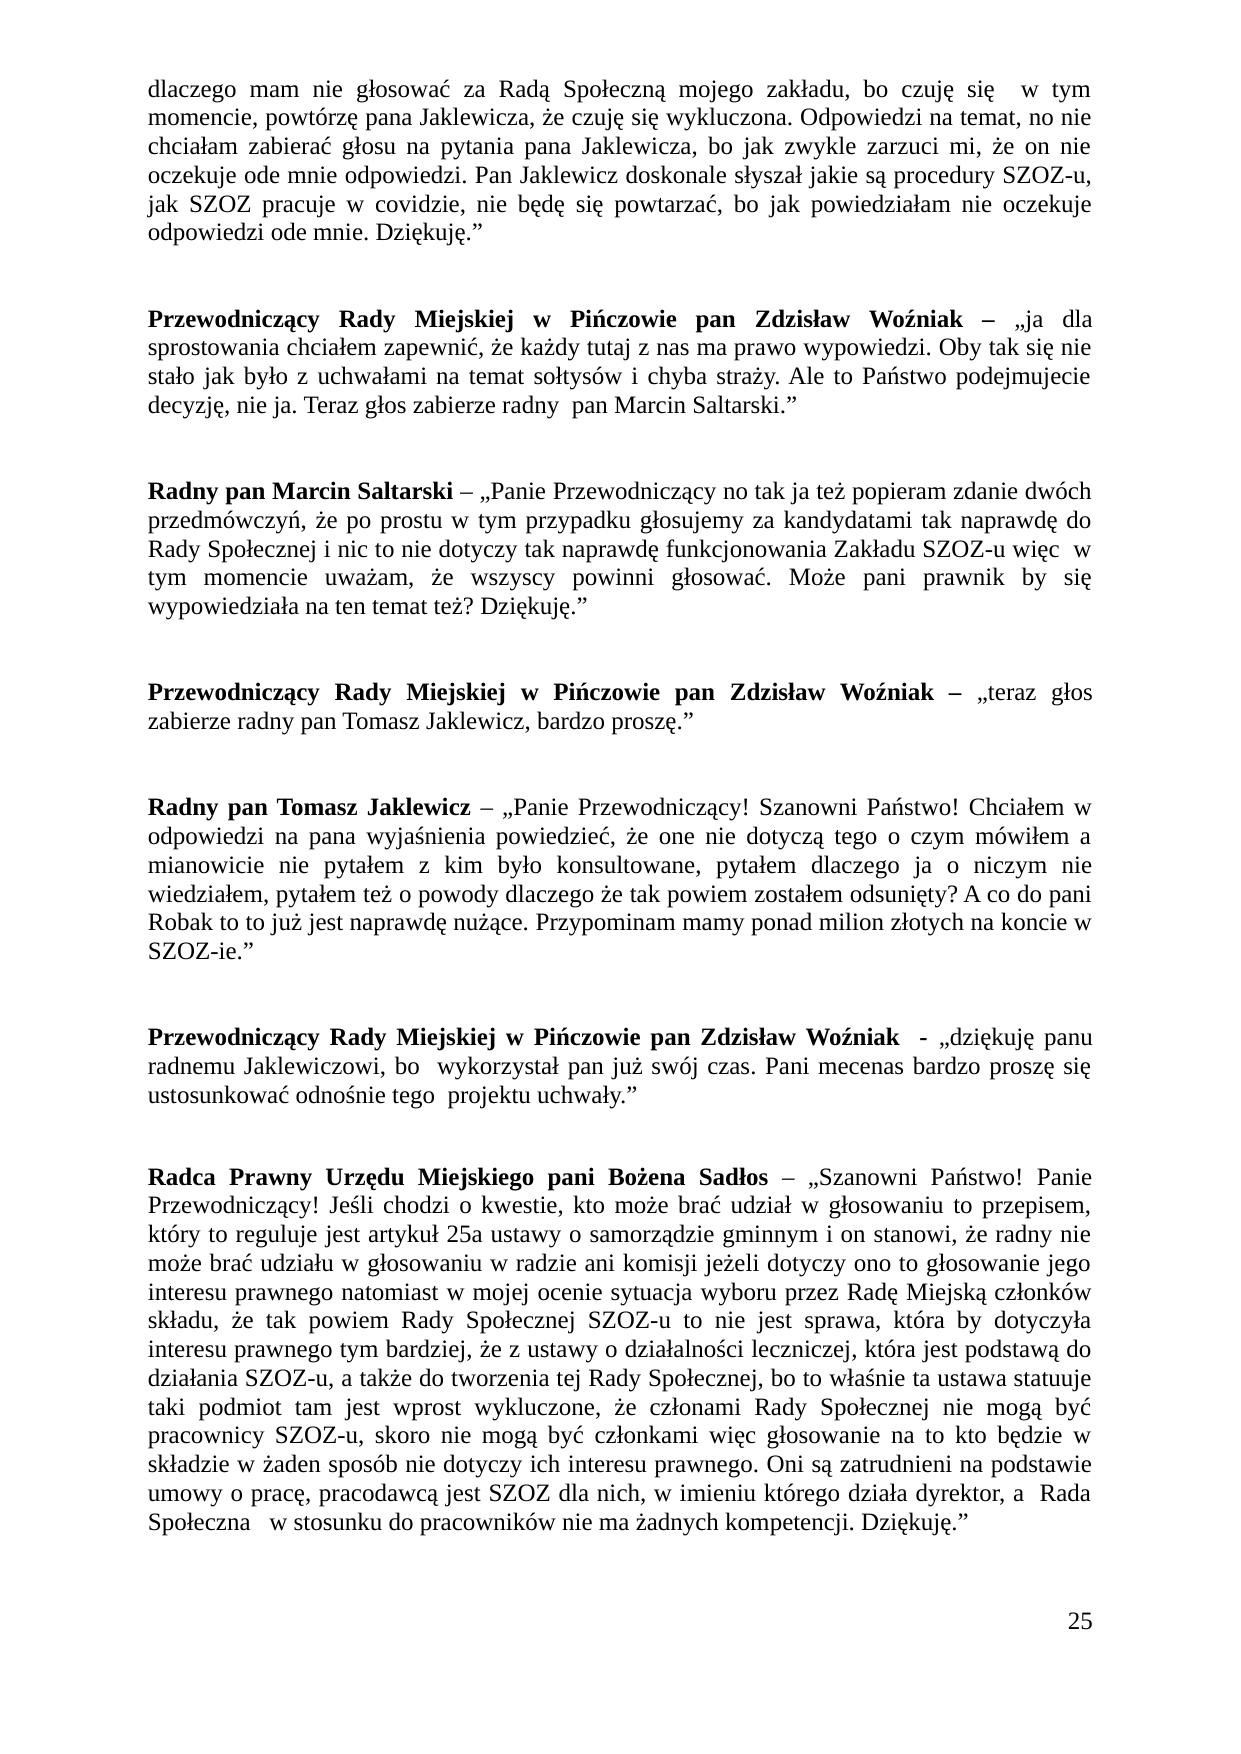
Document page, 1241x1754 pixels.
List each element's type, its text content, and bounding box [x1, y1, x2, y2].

text Przewodniczący Rady Miejskiej w Pińczowie pan Zdzisław Woźniak - „dziękuję panu radnemu Jaklewiczowi, bo wykorzystał pan już swój czas. Pani mecenas bardzo proszę się ustosunkować odnośnie tego projektu uchwały.” [148, 1022, 1093, 1109]
text Radny pan Marcin Saltarski – „Panie Przewodniczący no tak ja też popieram zdanie dwóch przedmówczyń, że po prostu w tym przypadku głosujemy za kandydatami tak naprawdę do Rady Społecznej i nic to nie dotyczy tak naprawdę funkcjonowania Zakładu SZOZ-u więc w tym momencie uważam, że wszyscy powinni głosować. Może pani prawnik by się wypowiedziała na ten temat też? Dziękuję.” [148, 476, 1093, 620]
text Przewodniczący Rady Miejskiej w Pińczowie pan Zdzisław Woźniak – „ja dla sprostowania chciałem zapewnić, że każdy tutaj z nas ma prawo wypowiedzi. Oby tak się nie stało jak było z uchwałami na temat sołtysów i chyba straży. Ale to Państwo podejmujecie decyzję, nie ja. Teraz głos zabierze radny pan Marcin Saltarski.” [148, 304, 1093, 419]
text Radca Prawny Urzędu Miejskiego pani Bożena Sadłos – „Szanowni Państwo! Panie Przewodniczący! Jeśli chodzi o kwestie, kto może brać udział w głosowaniu to przepisem, który to reguluje jest artykuł 25a ustawy o samorządzie gminnym i on stanowi, że radny nie może brać udziału w głosowaniu w radzie ani komisji jeżeli dotyczy ono to głosowanie jego interesu prawnego natomiast w mojej ocenie sytuacja wyboru przez Radę Miejską członków składu, że tak powiem Rady Społecznej SZOZ-u to nie jest sprawa, która by dotyczyła interesu prawnego tym bardziej, że z ustawy o działalności leczniczej, która jest podstawą do działania SZOZ-u, a także do tworzenia tej Rady Społecznej, bo to właśnie ta ustawa statuuje taki podmiot tam jest wprost wykluczone, że członami Rady Społecznej nie mogą być pracownicy SZOZ-u, skoro nie mogą być członkami więc głosowanie na to kto będzie w składzie w żaden sposób nie dotyczy ich interesu prawnego. Oni są zatrudnieni na podstawie umowy o pracę, pracodawcą jest SZOZ dla nich, w imieniu którego działa dyrektor, a Rada Społeczna w stosunku do pracowników nie ma żadnych kompetencji. Dziękuję.” [148, 1162, 1093, 1535]
text Radny pan Tomasz Jaklewicz – „Panie Przewodniczący! Szanowni Państwo! Chciałem w odpowiedzi na pana wyjaśnienia powiedzieć, że one nie dotyczą tego o czym mówiłem a mianowicie nie pytałem z kim było konsultowane, pytałem dlaczego ja o niczym nie wiedziałem, pytałem też o powody dlaczego że tak powiem zostałem odsunięty? A co do pani Robak to to już jest naprawdę nużące. Przypominam mamy ponad milion złotych na koncie w SZOZ-ie.” [148, 792, 1093, 965]
text Przewodniczący Rady Miejskiej w Pińczowie pan Zdzisław Woźniak – „teraz głos zabierze radny pan Tomasz Jaklewicz, bardzo proszę.” [148, 677, 1093, 735]
text dlaczego mam nie głosować za Radą Społeczną mojego zakładu, bo czuję się w tym momencie, powtórzę pana Jaklewicza, że czuję się wykluczona. Odpowiedzi na temat, no nie chciałam zabierać głosu na pytania pana Jaklewicza, bo jak zwykle zarzuci mi, że on nie oczekuje ode mnie odpowiedzi. Pan Jaklewicz doskonale słyszał jakie są procedury SZOZ-u, jak SZOZ pracuje w covidzie, nie będę się powtarzać, bo jak powiedziałam nie oczekuje odpowiedzi ode mnie. Dziękuję.” [148, 74, 1093, 246]
